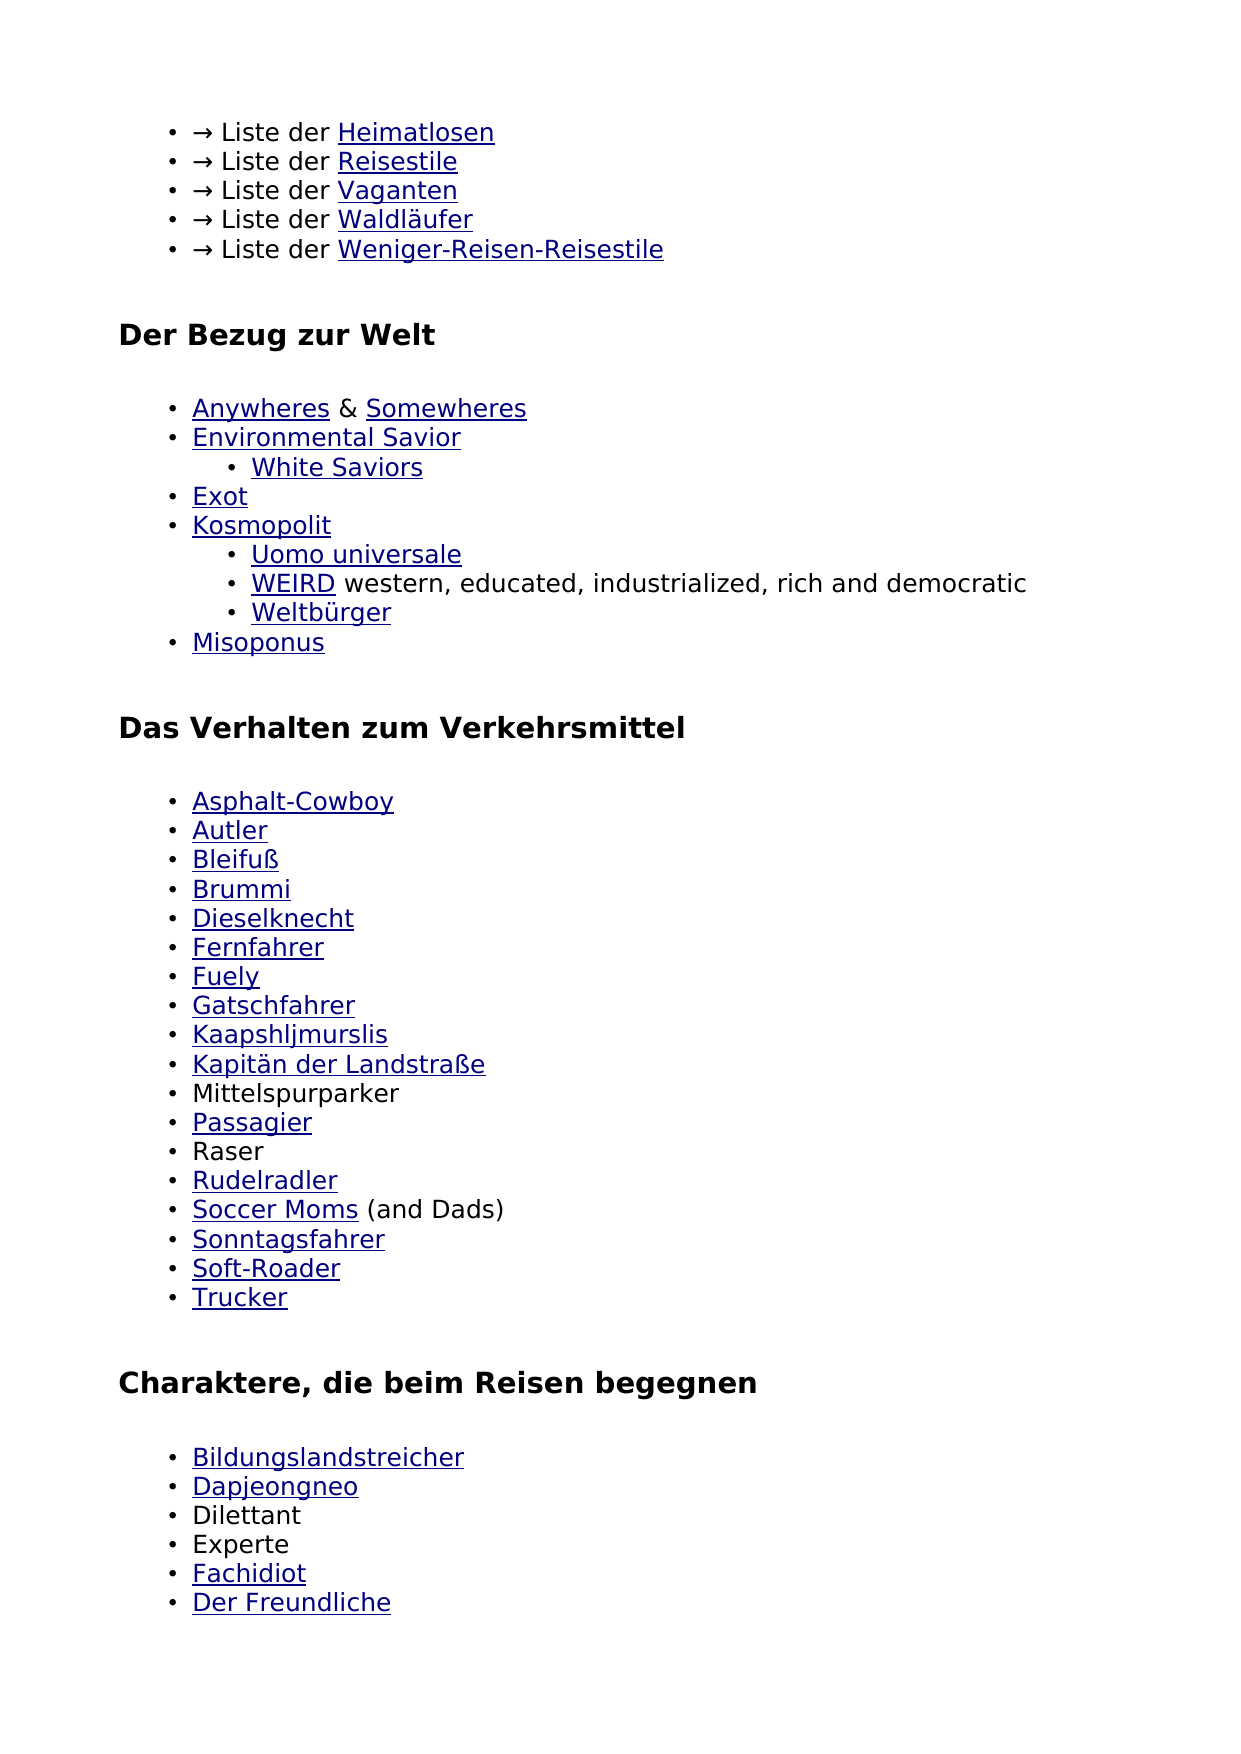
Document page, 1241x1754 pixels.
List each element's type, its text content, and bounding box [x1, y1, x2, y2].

list White Saviors [236, 453, 1122, 482]
list → Liste der Reisestile [177, 147, 1122, 176]
list Rudelradler [177, 1166, 1122, 1196]
list Environmental Savior [177, 423, 1122, 453]
list Dieselknecht [177, 904, 1122, 933]
list → Liste der Vaganten [177, 176, 1122, 206]
list Misoponus [177, 628, 1122, 657]
list Experte [177, 1530, 1122, 1559]
list Soft-Roader [177, 1254, 1122, 1283]
list → Liste der Waldläufer [177, 206, 1122, 235]
list Uomo universale [236, 540, 1122, 569]
list Weltbürger [236, 598, 1122, 628]
list Fernfahrer [177, 933, 1122, 962]
list Der Freundliche [177, 1588, 1122, 1618]
list Anywheres & Somewheres [177, 394, 1122, 423]
list → Liste der Weniger-Reisen-Reisestile [177, 235, 1122, 264]
list → Liste der Heimatlosen [177, 118, 1122, 147]
list Exot [177, 482, 1122, 511]
subtitle Charaktere, die beim Reisen begegnen [118, 1367, 1122, 1401]
list Mittelspurparker [177, 1079, 1122, 1108]
list Kapitän der Landstraße [177, 1050, 1122, 1079]
list Bildungslandstreicher [177, 1443, 1122, 1472]
list Passagier [177, 1108, 1122, 1137]
subtitle Der Bezug zur Welt [118, 318, 1122, 352]
list Raser [177, 1137, 1122, 1166]
list Dilettant [177, 1501, 1122, 1530]
list Fuely [177, 962, 1122, 991]
list Fachidiot [177, 1559, 1122, 1588]
list Asphalt-Cowboy [177, 787, 1122, 816]
list WEIRD western, educated, industrialized, rich and democratic [236, 569, 1122, 598]
list Kaapshljmurslis [177, 1021, 1122, 1050]
list Autler [177, 816, 1122, 846]
list Kosmopolit [177, 511, 1122, 540]
list Dapjeongneo [177, 1472, 1122, 1501]
list Soccer Moms (and Dads) [177, 1196, 1122, 1225]
list Brummi [177, 875, 1122, 904]
list Gatschfahrer [177, 991, 1122, 1021]
subtitle Das Verhalten zum Verkehrsmittel [118, 711, 1122, 745]
list Trucker [177, 1283, 1122, 1312]
list Bleifuß [177, 846, 1122, 875]
list Sonntagsfahrer [177, 1225, 1122, 1254]
